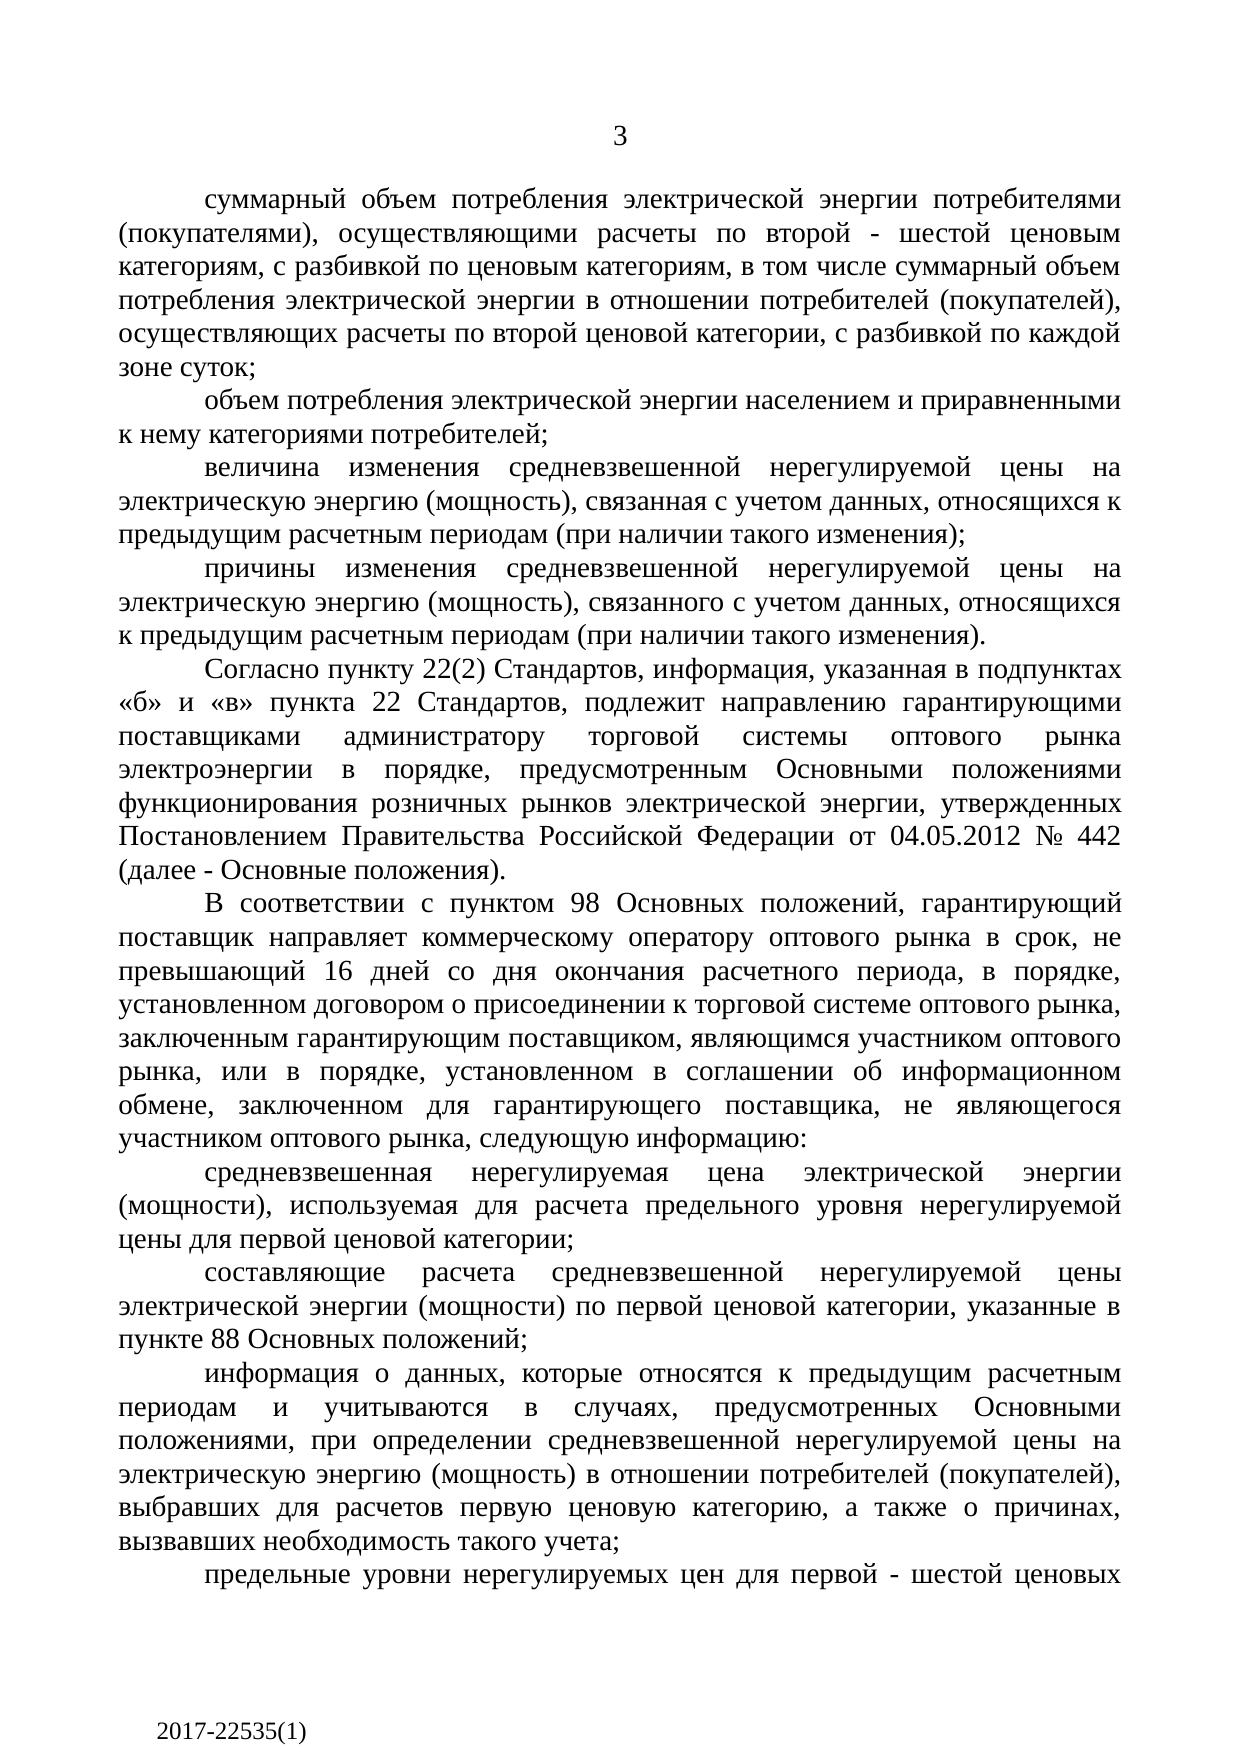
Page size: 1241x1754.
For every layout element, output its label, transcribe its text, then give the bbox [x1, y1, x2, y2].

text составляющие расчета средневзвешенной нерегулируемой цены электрической энергии (мощности) по первой ценовой категории, указанные в пункте 88 Основных положений; [118, 1254, 1122, 1355]
text информация о данных, которые относятся к предыдущим расчетным периодам и учитываются в случаях, предусмотренных Основными положениями, при определении средневзвешенной нерегулируемой цены на электрическую энергию (мощность) в отношении потребителей (покупателей), выбравших для расчетов первую ценовую категорию, а также о причинах, вызвавших необходимость такого учета; [118, 1355, 1122, 1556]
text Согласно пункту 22(2) Стандартов, информация, указанная в подпунктах «б» и «в» пункта 22 Стандартов, подлежит направлению гарантирующими поставщиками администратору торговой системы оптового рынка электроэнергии в порядке, предусмотренным Основными положениями функционирования розничных рынков электрической энергии, утвержденных Постановлением Правительства Российской Федерации от 04.05.2012 № 442 (далее - Основные положения). [118, 651, 1122, 886]
text предельные уровни нерегулируемых цен для первой - шестой ценовых [118, 1556, 1122, 1590]
text величина изменения средневзвешенной нерегулируемой цены на электрическую энергию (мощность), связанная с учетом данных, относящихся к предыдущим расчетным периодам (при наличии такого изменения); [118, 449, 1122, 550]
text суммарный объем потребления электрической энергии потребителями (покупателями), осуществляющими расчеты по второй - шестой ценовым категориям, с разбивкой по ценовым категориям, в том числе суммарный объем потребления электрической энергии в отношении потребителей (покупателей), осуществляющих расчеты по второй ценовой категории, с разбивкой по каждой зоне суток; [118, 181, 1122, 382]
text В соответствии с пунктом 98 Основных положений, гарантирующий поставщик направляет коммерческому оператору оптового рынка в срок, не превышающий 16 дней со дня окончания расчетного периода, в порядке, установленном договором о присоединении к торговой системе оптового рынка, заключенным гарантирующим поставщиком, являющимся участником оптового рынка, или в порядке, установленном в соглашении об информационном обмене, заключенном для гарантирующего поставщика, не являющегося участником оптового рынка, следующую информацию: [118, 886, 1122, 1154]
text объем потребления электрической энергии населением и приравненными к нему категориями потребителей; [118, 382, 1122, 449]
text причины изменения средневзвешенной нерегулируемой цены на электрическую энергию (мощность), связанного с учетом данных, относящихся к предыдущим расчетным периодам (при наличии такого изменения). [118, 550, 1122, 651]
text средневзвешенная нерегулируемая цена электрической энергии (мощности), используемая для расчета предельного уровня нерегулируемой цены для первой ценовой категории; [118, 1154, 1122, 1254]
